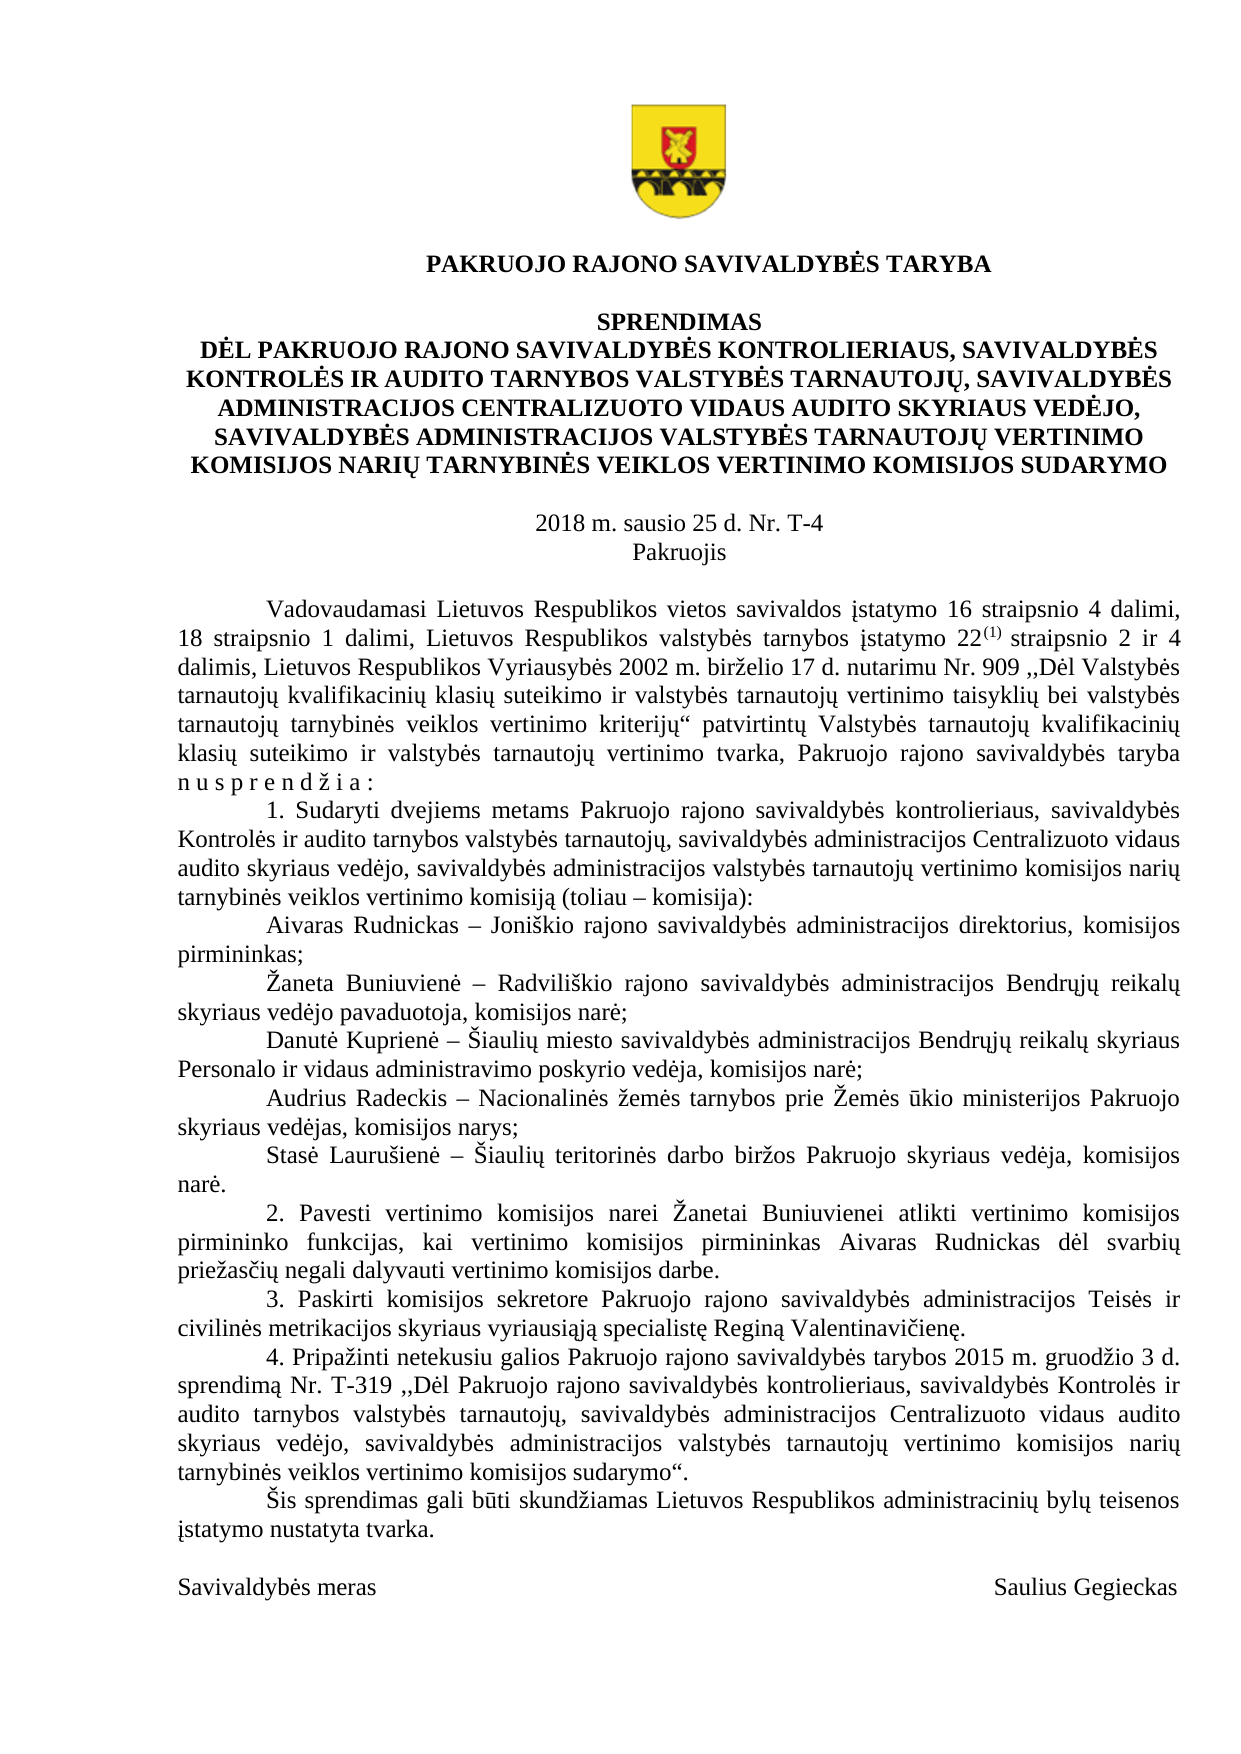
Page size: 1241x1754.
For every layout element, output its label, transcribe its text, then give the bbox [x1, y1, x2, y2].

text PAKRUOJO RAJONO SAVIVALDYBĖS TARYBA [177, 249, 1181, 278]
text Aivaras Rudnickas – Joniškio rajono savivaldybės administracijos direktorius, komisijos pirmininkas; [177, 911, 1181, 968]
text 2018 m. sausio 25 d. Nr. T-4 [177, 508, 1181, 537]
text 4. Pripažinti netekusiu galios Pakruojo rajono savivaldybės tarybos 2015 m. gruodžio 3 d. sprendimą Nr. T-319 ,,Dėl Pakruojo rajono savivaldybės kontrolieriaus, savivaldybės Kontrolės ir audito tarnybos valstybės tarnautojų, savivaldybės administracijos Centralizuoto vidaus audito skyriaus vedėjo, savivaldybės administracijos valstybės tarnautojų vertinimo komisijos narių tarnybinės veiklos vertinimo komisijos sudarymo“. [177, 1342, 1181, 1486]
text DĖL PAKRUOJO RAJONO SAVIVALDYBĖS KONTROLIERIAUS, SAVIVALDYBĖS KONTROLĖS IR AUDITO TARNYBOS VALSTYBĖS TARNAUTOJŲ, SAVIVALDYBĖS ADMINISTRACIJOS CENTRALIZUOTO VIDAUS AUDITO SKYRIAUS VEDĖJO, SAVIVALDYBĖS ADMINISTRACIJOS VALSTYBĖS TARNAUTOJŲ VERTINIMO KOMISIJOS NARIŲ TARNYBINĖS VEIKLOS VERTINIMO KOMISIJOS SUDARYMO [177, 336, 1181, 479]
text 1. Sudaryti dvejiems metams Pakruojo rajono savivaldybės kontrolieriaus, savivaldybės Kontrolės ir audito tarnybos valstybės tarnautojų, savivaldybės administracijos Centralizuoto vidaus audito skyriaus vedėjo, savivaldybės administracijos valstybės tarnautojų vertinimo komisijos narių tarnybinės veiklos vertinimo komisiją (toliau – komisija): [177, 796, 1181, 911]
text Danutė Kuprienė – Šiaulių miesto savivaldybės administracijos Bendrųjų reikalų skyriaus Personalo ir vidaus administravimo poskyrio vedėja, komisijos narė; [177, 1026, 1181, 1083]
text Šis sprendimas gali būti skundžiamas Lietuvos Respublikos administracinių bylų teisenos įstatymo nustatyta tvarka. [177, 1486, 1181, 1543]
text Pakruojis [177, 537, 1181, 566]
text SPRENDIMAS [177, 307, 1181, 336]
text Žaneta Buniuvienė – Radviliškio rajono savivaldybės administracijos Bendrųjų reikalų skyriaus vedėjo pavaduotoja, komisijos narė; [177, 968, 1181, 1026]
text Vadovaudamasi Lietuvos Respublikos vietos savivaldos įstatymo 16 straipsnio 4 dalimi, 18 straipsnio 1 dalimi, Lietuvos Respublikos valstybės tarnybos įstatymo 22(1) straipsnio 2 ir 4 dalimis, Lietuvos Respublikos Vyriausybės 2002 m. birželio 17 d. nutarimu Nr. 909 ,,Dėl Valstybės tarnautojų kvalifikacinių klasių suteikimo ir valstybės tarnautojų vertinimo taisyklių bei valstybės tarnautojų tarnybinės veiklos vertinimo kriterijų“ patvirtintų Valstybės tarnautojų kvalifikacinių klasių suteikimo ir valstybės tarnautojų vertinimo tvarka, Pakruojo rajono savivaldybės taryba nusprendžia: [177, 594, 1181, 796]
text Stasė Laurušienė – Šiaulių teritorinės darbo biržos Pakruojo skyriaus vedėja, komisijos narė. [177, 1141, 1181, 1198]
text 2. Pavesti vertinimo komisijos narei Žanetai Buniuvienei atlikti vertinimo komisijos pirmininko funkcijas, kai vertinimo komisijos pirmininkas Aivaras Rudnickas dėl svarbių priežasčių negali dalyvauti vertinimo komisijos darbe. [177, 1198, 1181, 1284]
text 3. Paskirti komisijos sekretore Pakruojo rajono savivaldybės administracijos Teisės ir civilinės metrikacijos skyriaus vyriausiąją specialistę Reginą Valentinavičienę. [177, 1284, 1181, 1342]
text Savivaldybės meras Saulius Gegieckas [177, 1572, 1181, 1601]
text Audrius Radeckis – Nacionalinės žemės tarnybos prie Žemės ūkio ministerijos Pakruojo skyriaus vedėjas, komisijos narys; [177, 1083, 1181, 1141]
